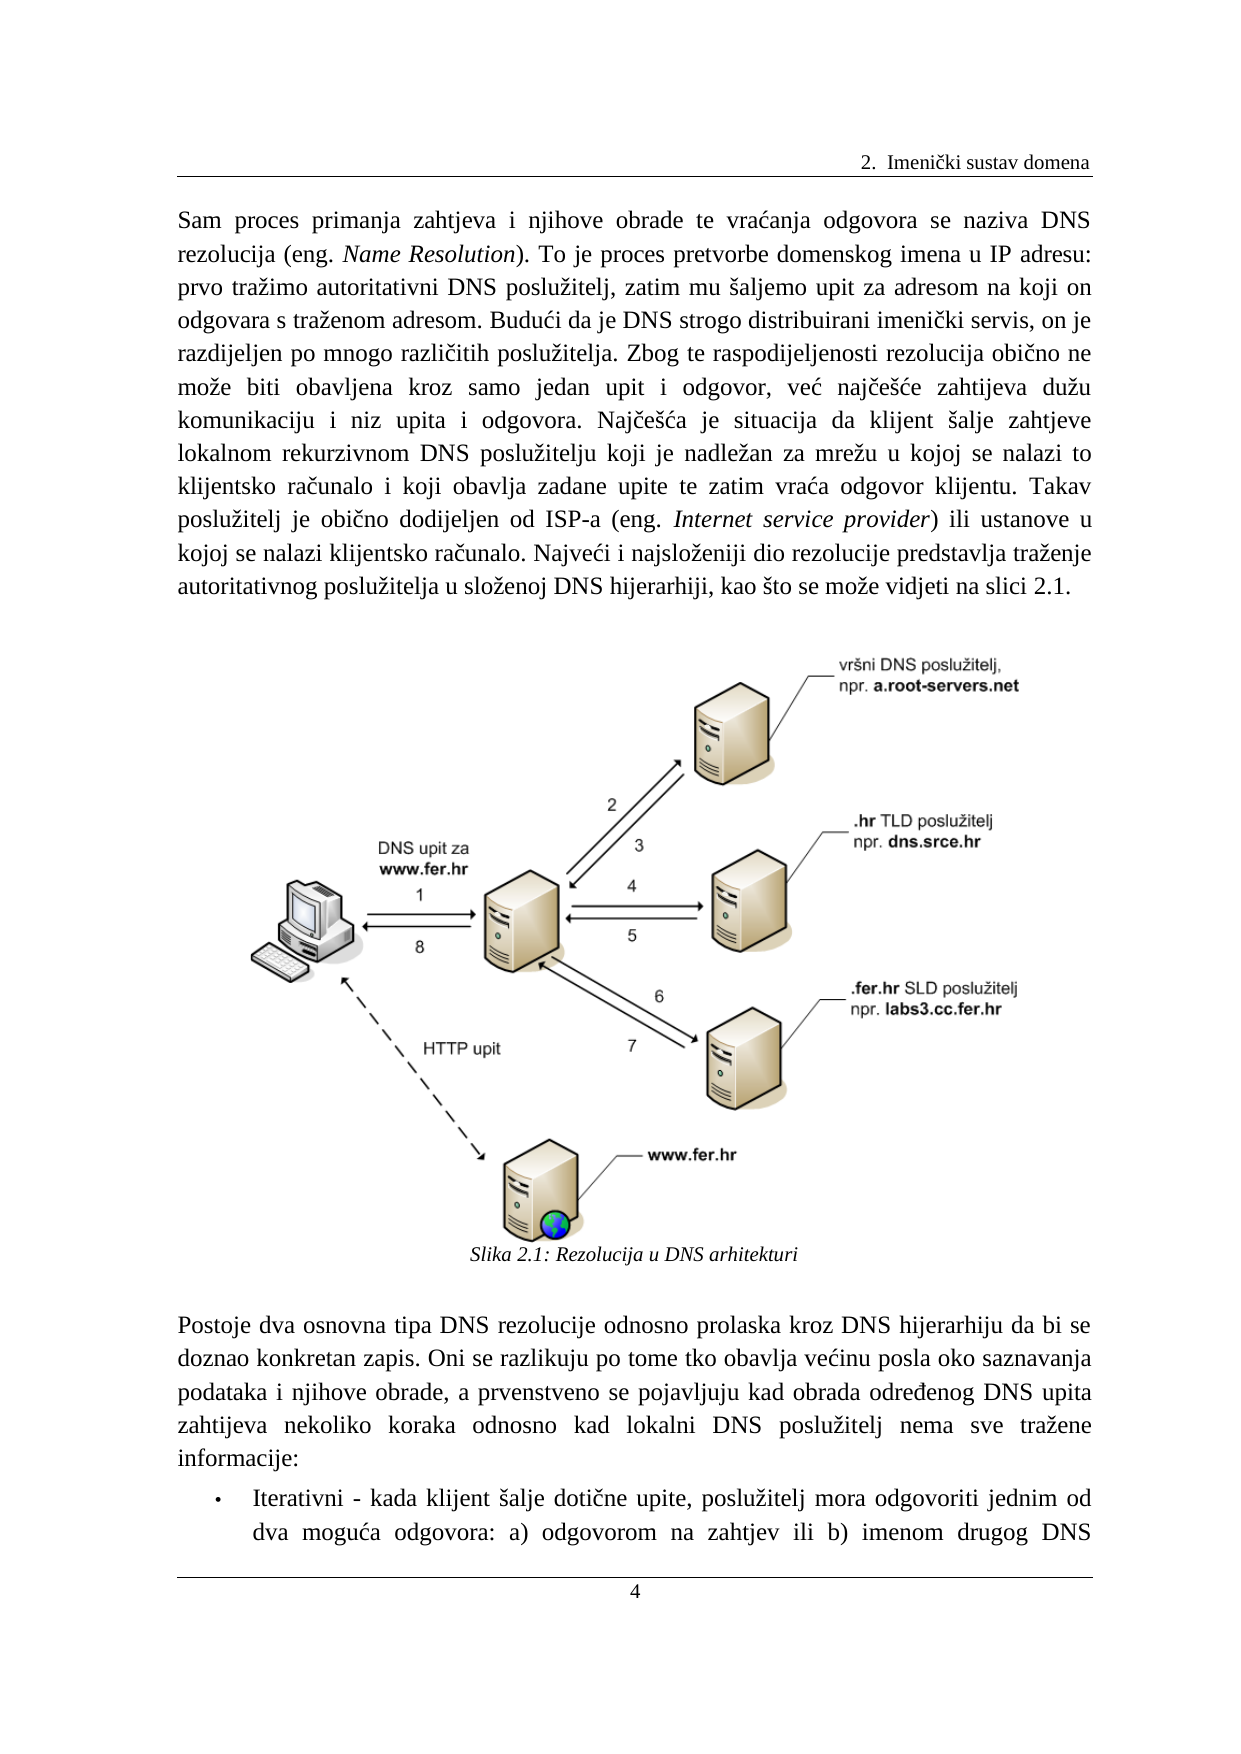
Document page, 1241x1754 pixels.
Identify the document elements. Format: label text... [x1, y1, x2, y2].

text Sam proces primanja zahtjeva i njihove obrade te vraćanja odgovora se naziva DNS rezolucija (eng. Name Resolution). To je proces pretvorbe domenskog imena u IP adresu: prvo tražimo autoritativni DNS poslužitelj, zatim mu šaljemo upit za adresom na koji on odgovara s traženom adresom. Budući da je DNS strogo distribuirani imenički servis, on je razdijeljen po mnogo različitih poslužitelja. Zbog te raspodijeljenosti rezolucija obično ne može biti obavljena kroz samo jedan upit i odgovor, već najčešće zahtijeva dužu komunikaciju i niz upita i odgovora. Najčešća je situacija da klijent šalje zahtjeve lokalnom rekurzivnom DNS poslužitelju koji je nadležan za mrežu u kojoj se nalazi to klijentsko računalo i koji obavlja zadane upite te zatim vraća odgovor klijentu. Takav poslužitelj je obično dodijeljen od ISP-a (eng. Internet service provider) ili ustanove u kojoj se nalazi klijentsko računalo. Najveći i najsloženiji dio rezolucije predstavlja traženje autoritativnog poslužitelja u složenoj DNS hijerarhiji, kao što se može vidjeti na slici 2.1. [177, 207, 1093, 600]
list Iterativni - kada klijent šalje dotične upite, poslužitelj mora odgovoriti jednim od dva moguća odgovora: a) odgovorom na zahtjev ili b) imenom drugog DNS [215, 1484, 1093, 1545]
picture [250, 652, 1020, 1243]
text Postoje dva osnovna tipa DNS rezolucije odnosno prolaska kroz DNS hijerarhiju da bi se doznao konkretan zapis. Oni se razlikuju po tome tko obavlja većinu posla oko saznavanja podataka i njihove obrade, a prvenstveno se pojavljuju kad obrada određenog DNS upita zahtijeva nekoliko koraka odnosno kad lokalni DNS poslužitelj nema sve tražene informacije: [177, 1311, 1093, 1472]
text Slika 2.1: Rezolucija u DNS arhitekturi [251, 1243, 1019, 1266]
